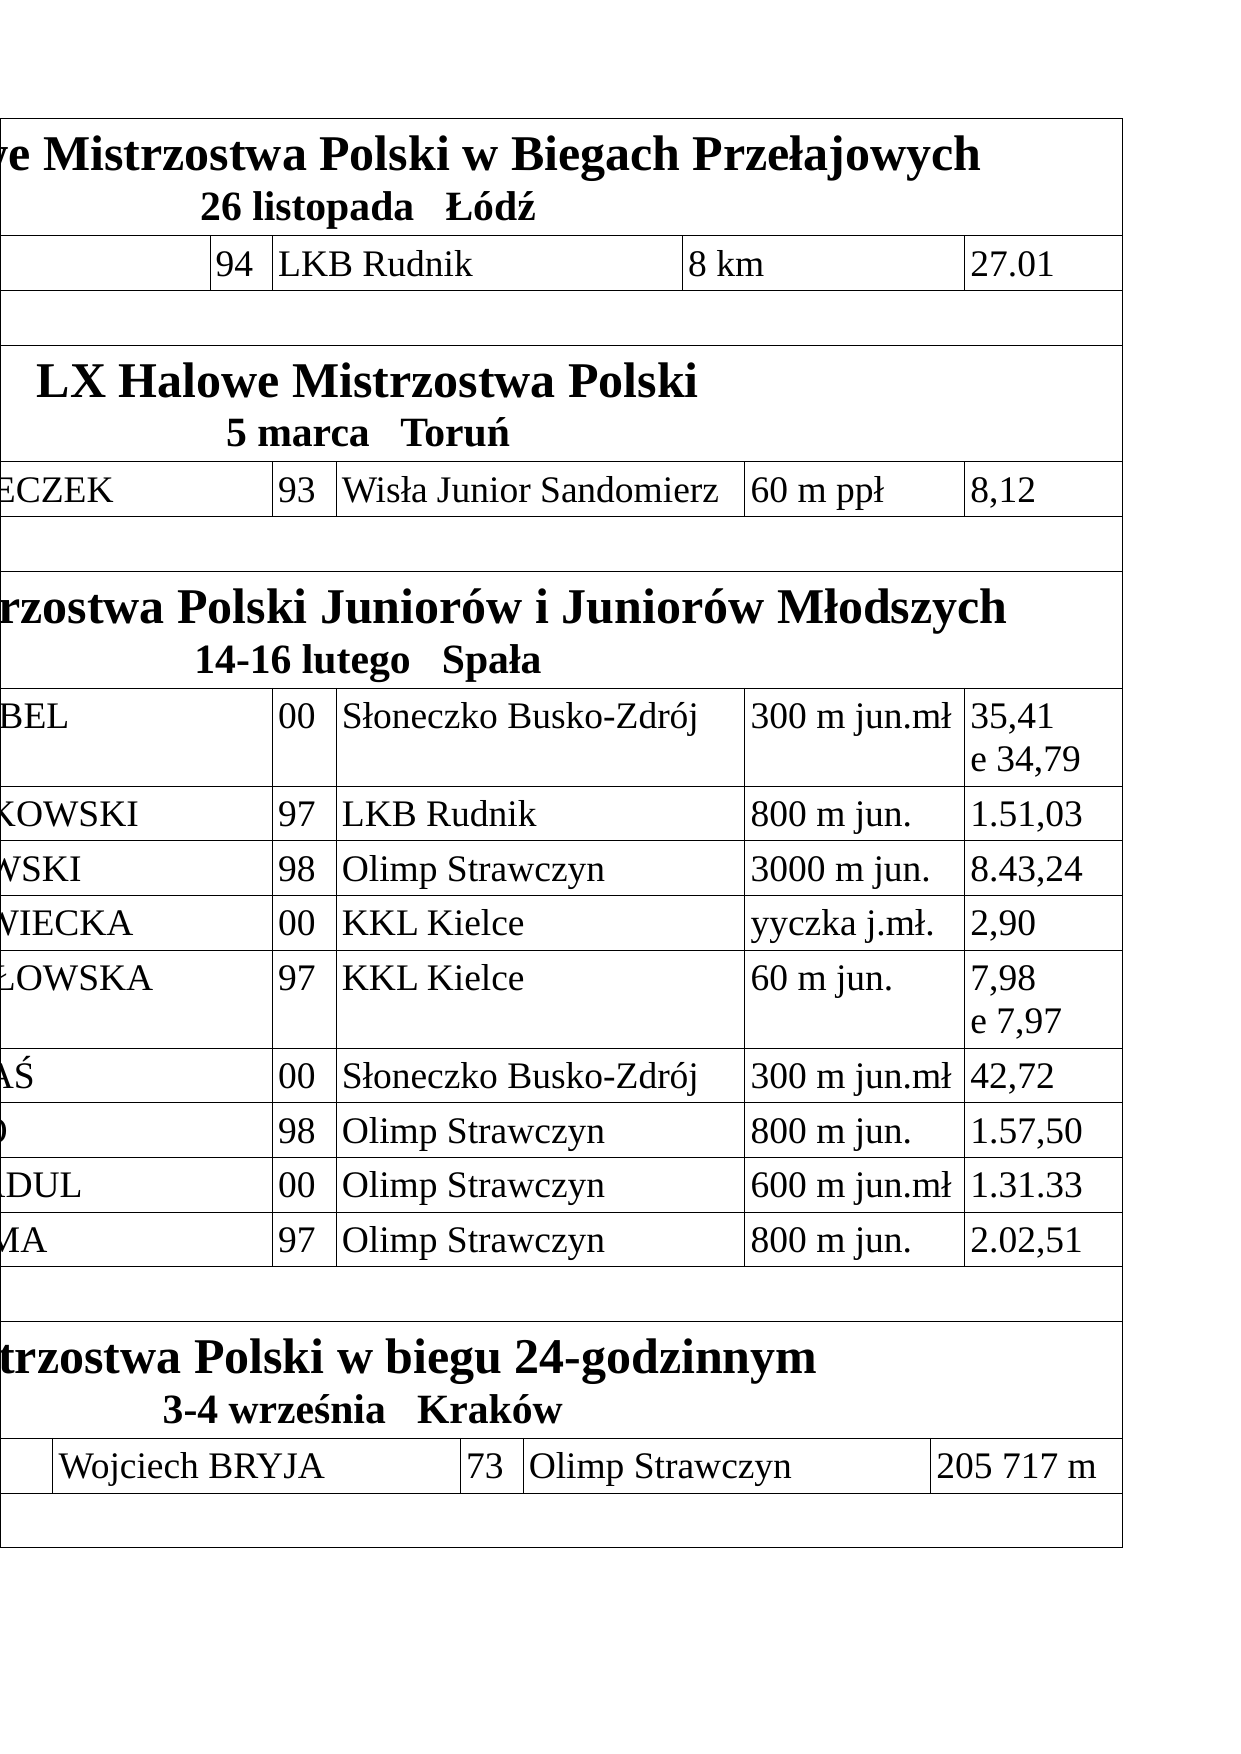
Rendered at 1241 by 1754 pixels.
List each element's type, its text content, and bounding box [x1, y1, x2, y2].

table_cell Słoneczko Busko-Zdrój [337, 1049, 744, 1102]
table_cell 00 [273, 1049, 336, 1102]
table_cell Dawid PIWKO [1, 1103, 272, 1157]
table_cell 98 [273, 1103, 336, 1157]
table_cell 800 m jun. [745, 1103, 964, 1157]
table_cell LKB Rudnik [337, 787, 744, 840]
table_cell 35,41 e 34,79 [965, 689, 1122, 786]
table_cell 300 m jun.mł [745, 1049, 964, 1102]
table_cell 3000 m jun. [745, 841, 964, 895]
table_cell 800 m jun. [745, 1213, 964, 1266]
table_cell 2.02,51 [965, 1213, 1122, 1266]
table_cell Olimp Strawczyn [337, 841, 744, 895]
table_cell 98 [273, 841, 336, 895]
table_cell 94 [211, 236, 272, 290]
table_cell Olimp Strawczyn [524, 1439, 930, 1493]
table_cell 8.43,24 [965, 841, 1122, 895]
table_cell Młodzieżowe Mistrzostwa Polski w Biegach Przełajowych 26 listopada Łódź [1, 119, 1122, 235]
table_cell 800 m jun. [745, 787, 964, 840]
table_cell Olimp Strawczyn [337, 1213, 744, 1266]
table_cell Piotr JAŚTAL [1, 236, 210, 290]
table_cell Wisła Junior Sandomierz [337, 462, 744, 516]
table_cell yyczka j.mł. [745, 896, 964, 950]
table_cell Mateusz WRÓBEL [1, 689, 272, 786]
table_cell 97 [273, 1213, 336, 1266]
table_cell 00 [273, 896, 336, 950]
table_cell Krystian SURMA [1, 1213, 272, 1266]
table_cell 205 717 m [931, 1439, 1122, 1493]
table_cell Mateusz BORKOWSKI [1, 787, 272, 840]
table_cell KKL Kielce [337, 896, 744, 950]
table_cell 00 [273, 1158, 336, 1212]
table_cell [1, 517, 1122, 571]
table_cell 300 m jun.mł [745, 689, 964, 786]
table_cell Bartłomiej SIADUL [1, 1158, 272, 1212]
table_cell 97 [273, 951, 336, 1047]
table_cell 97 [273, 787, 336, 840]
table_cell Karolina KOZŁOWSKA [1, 951, 272, 1047]
table_cell Słoneczko Busko-Zdrój [337, 689, 744, 786]
table_cell 60 m ppł [745, 462, 964, 516]
table_cell Olimp Strawczyn [337, 1103, 744, 1157]
table_cell 1.31.33 [965, 1158, 1122, 1212]
table_cell 8,12 [965, 462, 1122, 516]
table_cell 1.57,50 [965, 1103, 1122, 1157]
table_cell [1, 291, 1122, 344]
table_cell Kamil BIELAWSKI [1, 841, 272, 895]
table_cell 42,72 [965, 1049, 1122, 1102]
table_cell [1, 1267, 1122, 1321]
table_cell LKB Rudnik [273, 236, 682, 290]
table_cell KKL Kielce [337, 951, 744, 1047]
table_cell Olimp Strawczyn [337, 1158, 744, 1212]
table_cell Patrycja BANAŚ [1, 1049, 272, 1102]
table_cell 600 m jun.mł [745, 1158, 964, 1212]
table_cell LX Halowe Mistrzostwa Polski 5 marca Toruń [1, 346, 1122, 461]
table_cell 7,98 e 7,97 [965, 951, 1122, 1047]
table_cell 2,90 [965, 896, 1122, 950]
table_cell Halowe Mistrzostwa Polski Juniorów i Juniorów Młodszych 14-16 lutego Spała [1, 572, 1122, 688]
table_cell 60 m jun. [745, 951, 964, 1047]
table_cell Wojciech BRYJA [53, 1439, 460, 1493]
table_cell 1.51,03 [965, 787, 1122, 840]
table_cell Karolina KOŁECZEK [1, 462, 272, 516]
table_cell [1, 1494, 1122, 1547]
table_cell 00 [273, 689, 336, 786]
table_cell Mistrzostwa Polski w biegu 24-godzinnym 3-4 września Kraków [1, 1322, 1122, 1438]
table_cell 73 [461, 1439, 523, 1493]
table_cell 8 km [683, 236, 964, 290]
table_cell Patrycja KRAWIECKA [1, 896, 272, 950]
table_cell 2. w kategorii mężczyzn [1, 1439, 52, 1493]
table_cell 27.01 [965, 236, 1122, 290]
table_cell 93 [273, 462, 336, 516]
